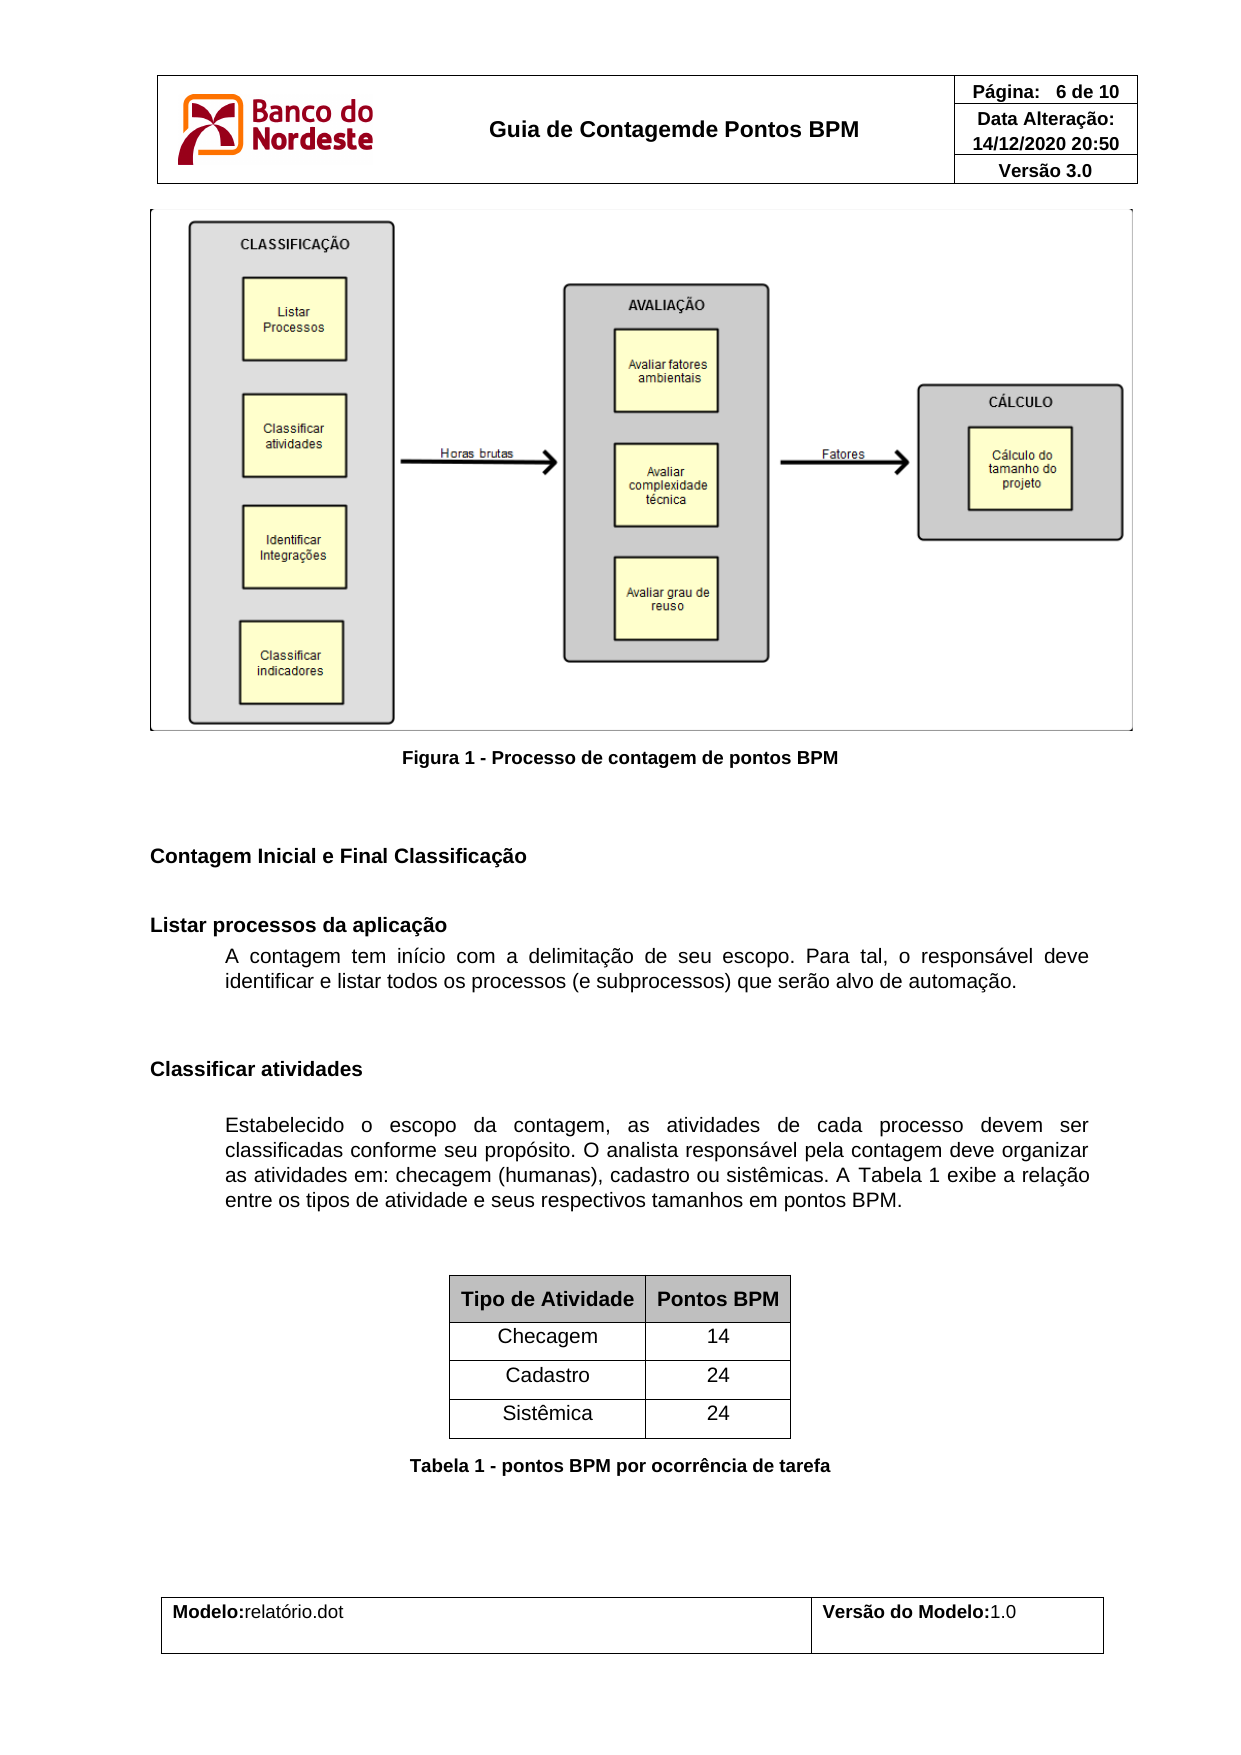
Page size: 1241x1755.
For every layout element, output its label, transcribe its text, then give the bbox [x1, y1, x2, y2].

text Tabela 1 - pontos BPM por ocorrência de tarefa [150, 1451, 1090, 1476]
table_cell 14 [646, 1323, 790, 1360]
text Figura 1 - Processo de contagem de pontos BPM [150, 743, 1090, 768]
table_header Tipo de Atividade [450, 1276, 645, 1322]
table_cell Cadastro [450, 1361, 645, 1399]
table_cell 24 [646, 1361, 790, 1399]
text Estabelecido o escopo da contagem, as atividades de cada processo devem ser classificadas conforme seu propósito. O analista responsável pela contagem deve organizar as atividades em: checagem (humanas), cadastro ou sistêmicas. A Tabela 1 exibe a relação entre os tipos de atividade e seus respectivos tamanhos em pontos BPM. [225, 1112, 1090, 1212]
table_cell 24 [646, 1400, 790, 1437]
subtitle Contagem Inicial e Final Classificação [150, 843, 1090, 868]
table_cell Sistêmica [450, 1400, 645, 1437]
text A contagem tem início com a delimitação de seu escopo. Para tal, o responsável deve identificar e listar todos os processos (e subprocessos) que serão alvo de automação. [225, 943, 1090, 993]
table_header Pontos BPM [646, 1276, 790, 1322]
table_cell Checagem [450, 1323, 645, 1360]
subtitle Listar processos da aplicação [150, 912, 1090, 937]
subtitle Classificar atividades [150, 1056, 1090, 1081]
